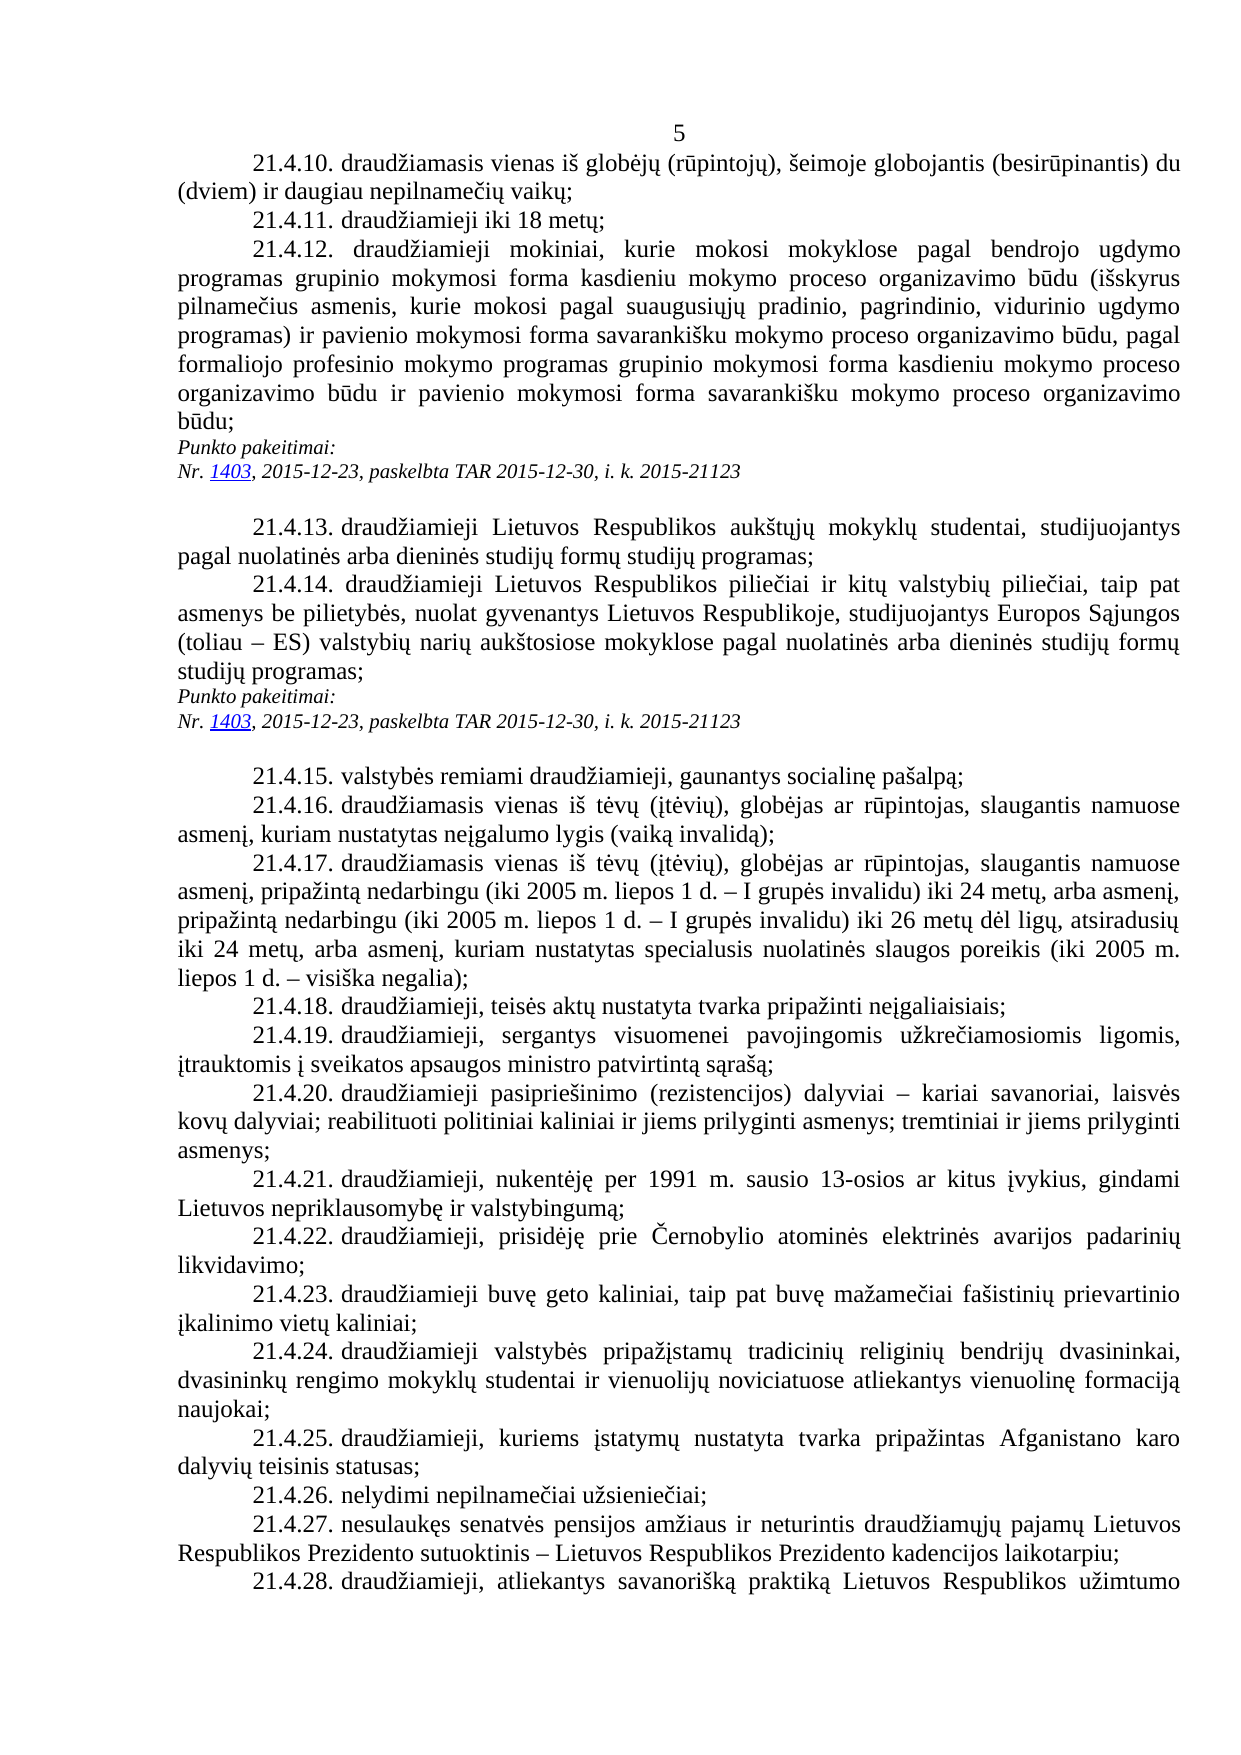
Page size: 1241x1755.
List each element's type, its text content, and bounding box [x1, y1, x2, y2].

text 21.4.14. draudžiamieji Lietuvos Respublikos piliečiai ir kitų valstybių piliečiai, taip pat asmenys be pilietybės, nuolat gyvenantys Lietuvos Respublikoje, studijuojantys Europos Sąjungos (toliau – ES) valstybių narių aukštosiose mokyklose pagal nuolatinės arba dieninės studijų formų studijų programas; [177, 569, 1181, 684]
text 21.4.26. nelydimi nepilnamečiai užsieniečiai; [177, 1480, 1181, 1509]
text 21.4.15. valstybės remiami draudžiamieji, gaunantys socialinę pašalpą; [177, 761, 1181, 790]
text 21.4.28. draudžiamieji, atliekantys savanorišką praktiką Lietuvos Respublikos užimtumo [177, 1566, 1181, 1595]
text Punkto pakeitimai: [177, 435, 1181, 459]
text 21.4.12. draudžiamieji mokiniai, kurie mokosi mokyklose pagal bendrojo ugdymo programas grupinio mokymosi forma kasdieniu mokymo proceso organizavimo būdu (išskyrus pilnamečius asmenis, kurie mokosi pagal suaugusiųjų pradinio, pagrindinio, vidurinio ugdymo programas) ir pavienio mokymosi forma savarankišku mokymo proceso organizavimo būdu, pagal formaliojo profesinio mokymo programas grupinio mokymosi forma kasdieniu mokymo proceso organizavimo būdu ir pavienio mokymosi forma savarankišku mokymo proceso organizavimo būdu; [177, 234, 1181, 435]
text 21.4.24. draudžiamieji valstybės pripažįstamų tradicinių religinių bendrijų dvasininkai, dvasininkų rengimo mokyklų studentai ir vienuolijų noviciatuose atliekantys vienuolinę formaciją naujokai; [177, 1336, 1181, 1423]
text 21.4.17. draudžiamasis vienas iš tėvų (įtėvių), globėjas ar rūpintojas, slaugantis namuose asmenį, pripažintą nedarbingu (iki 2005 m. liepos 1 d. – I grupės invalidu) iki 24 metų, arba asmenį, pripažintą nedarbingu (iki 2005 m. liepos 1 d. – I grupės invalidu) iki 26 metų dėl ligų, atsiradusių iki 24 metų, arba asmenį, kuriam nustatytas specialusis nuolatinės slaugos poreikis (iki 2005 m. liepos 1 d. – visiška negalia); [177, 848, 1181, 991]
text 21.4.22. draudžiamieji, prisidėję prie Černobylio atominės elektrinės avarijos padarinių likvidavimo; [177, 1221, 1181, 1279]
text 21.4.27. nesulaukęs senatvės pensijos amžiaus ir neturintis draudžiamųjų pajamų Lietuvos Respublikos Prezidento sutuoktinis – Lietuvos Respublikos Prezidento kadencijos laikotarpiu; [177, 1509, 1181, 1566]
text 21.4.25. draudžiamieji, kuriems įstatymų nustatyta tvarka pripažintas Afganistano karo dalyvių teisinis statusas; [177, 1423, 1181, 1480]
text 21.4.11. draudžiamieji iki 18 metų; [177, 205, 1181, 234]
text 21.4.18. draudžiamieji, teisės aktų nustatyta tvarka pripažinti neįgaliaisiais; [177, 991, 1181, 1020]
text 21.4.16. draudžiamasis vienas iš tėvų (įtėvių), globėjas ar rūpintojas, slaugantis namuose asmenį, kuriam nustatytas neįgalumo lygis (vaiką invalidą); [177, 790, 1181, 848]
text 21.4.19. draudžiamieji, sergantys visuomenei pavojingomis užkrečiamosiomis ligomis, įtrauktomis į sveikatos apsaugos ministro patvirtintą sąrašą; [177, 1020, 1181, 1078]
text 21.4.23. draudžiamieji buvę geto kaliniai, taip pat buvę mažamečiai fašistinių prievartinio įkalinimo vietų kaliniai; [177, 1279, 1181, 1336]
text Punkto pakeitimai: [177, 684, 1181, 708]
text Nr. 1403, 2015-12-23, paskelbta TAR 2015-12-30, i. k. 2015-21123 [177, 459, 1181, 483]
text 21.4.10. draudžiamasis vienas iš globėjų (rūpintojų), šeimoje globojantis (besirūpinantis) du (dviem) ir daugiau nepilnamečių vaikų; [177, 148, 1181, 205]
text 21.4.20. draudžiamieji pasipriešinimo (rezistencijos) dalyviai – kariai savanoriai, laisvės kovų dalyviai; reabilituoti politiniai kaliniai ir jiems prilyginti asmenys; tremtiniai ir jiems prilyginti asmenys; [177, 1078, 1181, 1164]
text 21.4.13. draudžiamieji Lietuvos Respublikos aukštųjų mokyklų studentai, studijuojantys pagal nuolatinės arba dieninės studijų formų studijų programas; [177, 512, 1181, 569]
text 21.4.21. draudžiamieji, nukentėję per 1991 m. sausio 13-osios ar kitus įvykius, gindami Lietuvos nepriklausomybę ir valstybingumą; [177, 1164, 1181, 1221]
text Nr. 1403, 2015-12-23, paskelbta TAR 2015-12-30, i. k. 2015-21123 [177, 708, 1181, 733]
